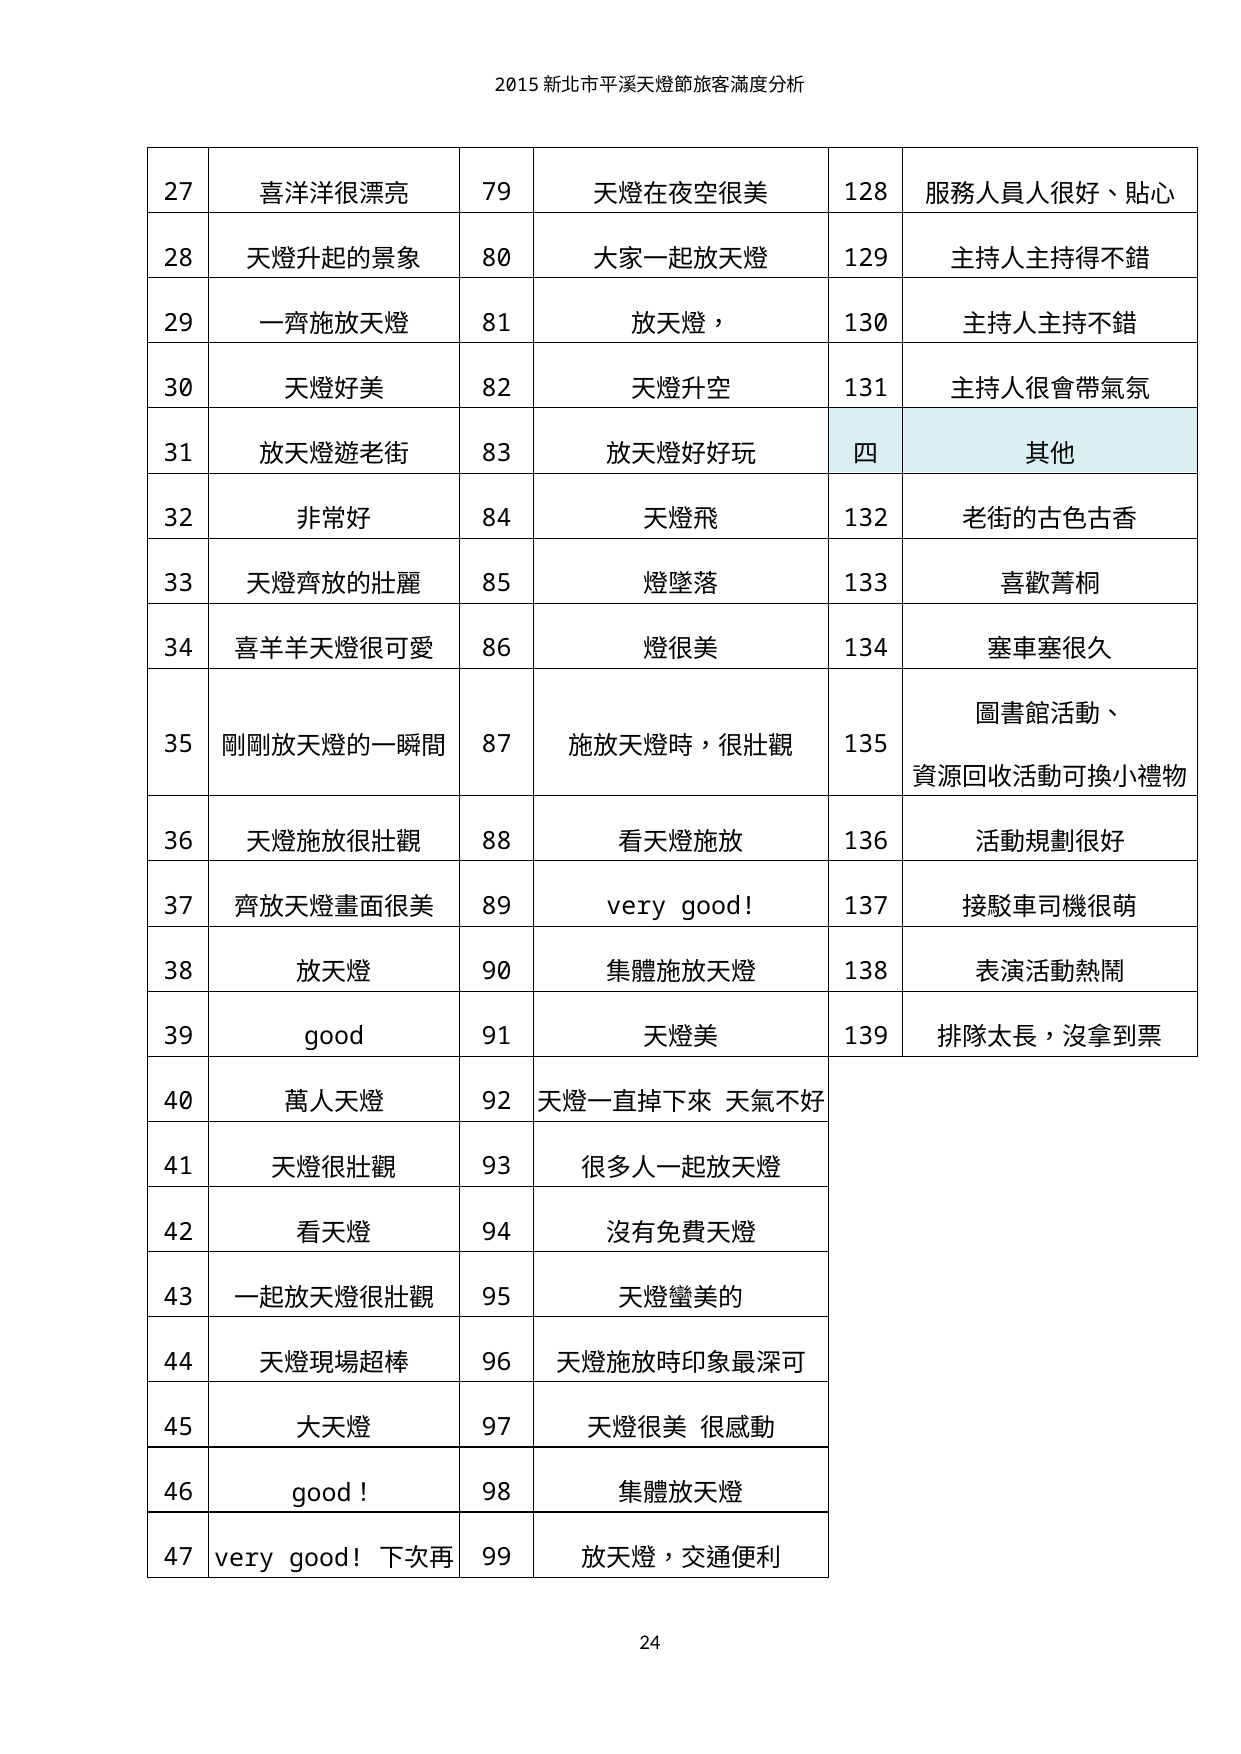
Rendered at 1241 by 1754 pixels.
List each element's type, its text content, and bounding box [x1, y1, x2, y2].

table_cell 80 [460, 213, 533, 277]
table_cell 排隊太長，沒拿到票 [903, 992, 1197, 1056]
table_cell [829, 1251, 902, 1316]
table_cell [903, 1057, 1198, 1121]
table_cell [829, 1381, 902, 1446]
table_cell 天燈升空 [534, 343, 828, 407]
table_cell [829, 1511, 902, 1577]
table_cell 大家一起放天燈 [534, 213, 828, 277]
table_cell 集體放天燈 [534, 1448, 828, 1511]
table_cell 88 [460, 796, 533, 860]
table_cell 91 [460, 992, 533, 1056]
table_cell [903, 1316, 1198, 1381]
table_cell 天燈在夜空很美 [534, 148, 828, 212]
table_cell 98 [460, 1448, 533, 1511]
table_cell 35 [148, 669, 208, 795]
table_cell 天燈蠻美的 [534, 1252, 828, 1316]
table_cell 一起放天燈很壯觀 [209, 1252, 459, 1316]
table_cell 133 [829, 539, 902, 603]
table_cell [903, 1511, 1198, 1577]
table_cell 放天燈好好玩 [534, 408, 828, 472]
table_cell 放天燈遊老街 [209, 408, 459, 472]
table_cell 非常好 [209, 474, 459, 537]
table_cell 放天燈 [209, 927, 459, 991]
table_cell 46 [148, 1448, 208, 1511]
table_cell 135 [829, 669, 902, 795]
table_cell 喜羊羊天燈很可愛 [209, 604, 459, 668]
table_cell 44 [148, 1317, 208, 1381]
table_cell 96 [460, 1317, 533, 1381]
table_cell 92 [460, 1057, 533, 1121]
table_cell 沒有免費天燈 [534, 1187, 828, 1251]
table_cell [903, 1121, 1198, 1186]
table_cell 集體施放天燈 [534, 927, 828, 991]
table_cell 一齊施放天燈 [209, 278, 459, 342]
table_cell 128 [829, 148, 902, 212]
table_cell 132 [829, 474, 902, 537]
table_cell 喜歡菁桐 [903, 539, 1197, 603]
table_cell 30 [148, 343, 208, 407]
table_cell 84 [460, 474, 533, 537]
table_cell 燈很美 [534, 604, 828, 668]
table_cell 97 [460, 1382, 533, 1446]
table_cell 天燈齊放的壯麗 [209, 539, 459, 603]
table_cell 天燈施放時印象最深可 [534, 1317, 828, 1381]
table_cell 89 [460, 861, 533, 926]
table_cell 燈墜落 [534, 539, 828, 603]
table_cell 139 [829, 992, 902, 1056]
table_cell 天燈一直掉下來 天氣不好 [534, 1057, 828, 1121]
table_cell [903, 1446, 1198, 1511]
table_cell 45 [148, 1382, 208, 1446]
table_cell 主持人主持得不錯 [903, 213, 1197, 277]
table_cell 32 [148, 474, 208, 537]
table_cell 90 [460, 927, 533, 991]
table_cell 36 [148, 796, 208, 860]
table_cell 82 [460, 343, 533, 407]
table_cell 很多人一起放天燈 [534, 1122, 828, 1186]
table_cell 喜洋洋很漂亮 [209, 148, 459, 212]
table_cell 服務人員人很好、貼心 [903, 148, 1197, 212]
table_cell 大天燈 [209, 1382, 459, 1446]
table_cell [829, 1121, 902, 1186]
table_cell 39 [148, 992, 208, 1056]
table_cell 95 [460, 1252, 533, 1316]
table_cell 萬人天燈 [209, 1057, 459, 1121]
table_cell 施放天燈時，很壯觀 [534, 669, 828, 795]
table_cell [829, 1057, 902, 1121]
table_cell 看天燈施放 [534, 796, 828, 860]
table_cell very good! 下次再 [209, 1513, 459, 1577]
table_cell 37 [148, 861, 208, 926]
table_cell [903, 1381, 1198, 1446]
table_cell 天燈現場超棒 [209, 1317, 459, 1381]
table_cell 86 [460, 604, 533, 668]
table_cell [829, 1446, 902, 1511]
table_cell 表演活動熱鬧 [903, 927, 1197, 991]
table_cell very good! [534, 861, 828, 926]
table_cell 老街的古色古香 [903, 474, 1197, 537]
table_cell 94 [460, 1187, 533, 1251]
table_cell 131 [829, 343, 902, 407]
table_cell 130 [829, 278, 902, 342]
table_cell 136 [829, 796, 902, 860]
table_cell 天燈很壯觀 [209, 1122, 459, 1186]
table_cell 主持人很會帶氣氛 [903, 343, 1197, 407]
table_cell 93 [460, 1122, 533, 1186]
table_cell 137 [829, 861, 902, 926]
table_cell 塞車塞很久 [903, 604, 1197, 668]
table_cell 81 [460, 278, 533, 342]
table_cell good！ [209, 1448, 459, 1511]
table_cell 31 [148, 408, 208, 472]
table_cell 138 [829, 927, 902, 991]
table_cell 剛剛放天燈的一瞬間 [209, 669, 459, 795]
table_cell 87 [460, 669, 533, 795]
table_cell 42 [148, 1187, 208, 1251]
table_cell 其他 [903, 408, 1197, 472]
table_cell 47 [148, 1513, 208, 1577]
table_cell 圖書館活動、 資源回收活動可換小禮物 [903, 669, 1197, 795]
table_cell 85 [460, 539, 533, 603]
table_cell 天燈好美 [209, 343, 459, 407]
table_cell 29 [148, 278, 208, 342]
table_cell 38 [148, 927, 208, 991]
table_cell 接駁車司機很萌 [903, 861, 1197, 926]
table_cell 天燈施放很壯觀 [209, 796, 459, 860]
table_cell 33 [148, 539, 208, 603]
table_cell 34 [148, 604, 208, 668]
table_cell 天燈很美 很感動 [534, 1382, 828, 1446]
table_cell 放天燈， [534, 278, 828, 342]
table_cell 79 [460, 148, 533, 212]
table_cell 齊放天燈畫面很美 [209, 861, 459, 926]
table_cell 27 [148, 148, 208, 212]
table_cell [903, 1251, 1198, 1316]
table_cell 41 [148, 1122, 208, 1186]
table_cell 主持人主持不錯 [903, 278, 1197, 342]
table_cell 看天燈 [209, 1187, 459, 1251]
table_cell 28 [148, 213, 208, 277]
table_cell 四 [829, 408, 902, 472]
table_cell 43 [148, 1252, 208, 1316]
table_cell good [209, 992, 459, 1056]
table_cell 天燈飛 [534, 474, 828, 537]
table_cell 129 [829, 213, 902, 277]
table_cell [903, 1186, 1198, 1251]
table_cell 天燈美 [534, 992, 828, 1056]
table_cell 134 [829, 604, 902, 668]
table_cell 99 [460, 1513, 533, 1577]
table_cell 83 [460, 408, 533, 472]
table_cell 40 [148, 1057, 208, 1121]
table_cell 活動規劃很好 [903, 796, 1197, 860]
table_cell 天燈升起的景象 [209, 213, 459, 277]
table_cell [829, 1186, 902, 1251]
table_cell [829, 1316, 902, 1381]
table_cell 放天燈，交通便利 [534, 1513, 828, 1577]
